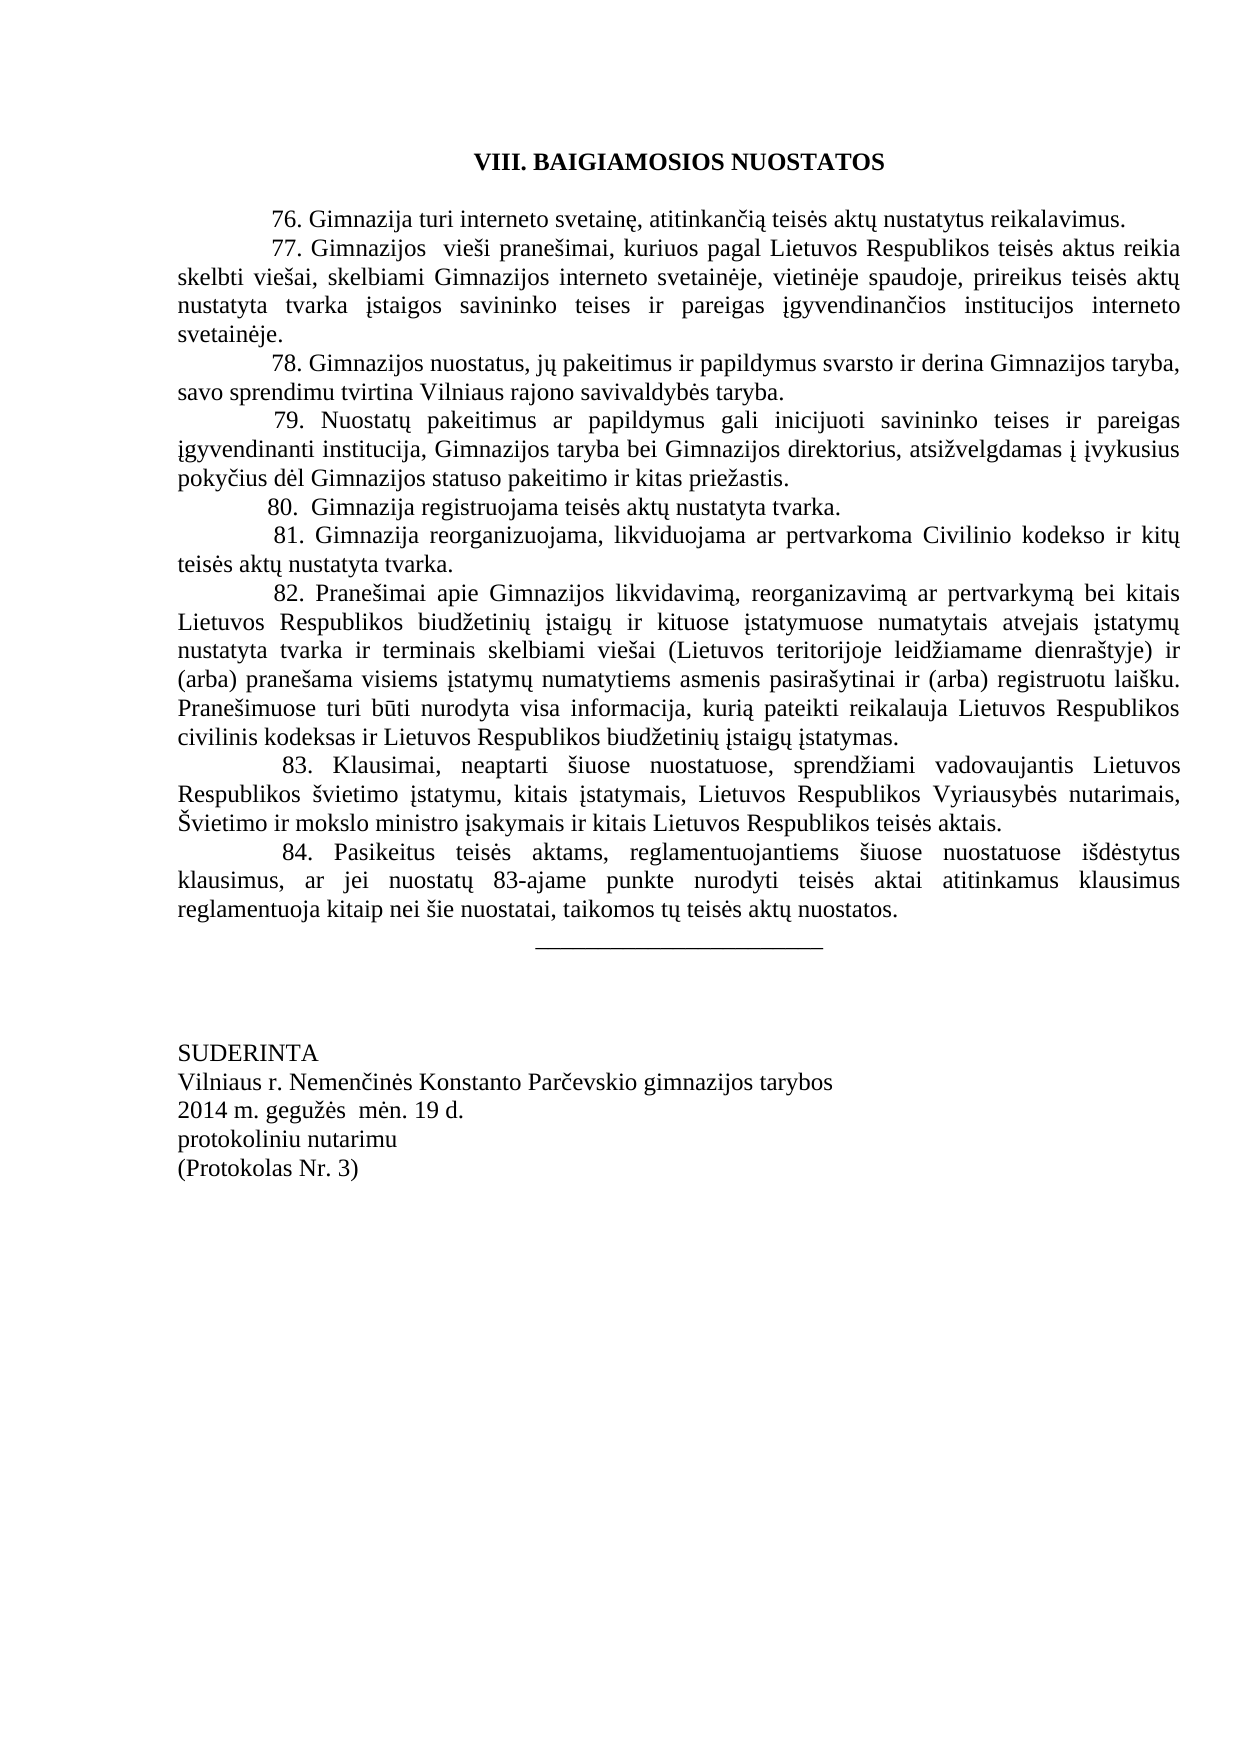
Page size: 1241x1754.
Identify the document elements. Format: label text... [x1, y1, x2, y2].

text 83. Klausimai, neaptarti šiuose nuostatuose, sprendžiami vadovaujantis Lietuvos Respublikos švietimo įstatymu, kitais įstatymais, Lietuvos Respublikos Vyriausybės nutarimais, Švietimo ir mokslo ministro įsakymais ir kitais Lietuvos Respublikos teisės aktais. [177, 751, 1181, 837]
text SUDERINTA [177, 1038, 1181, 1067]
text VIII. BAIGIAMOSIOS NUOSTATOS [177, 147, 1181, 176]
text 82. Pranešimai apie Gimnazijos likvidavimą, reorganizavimą ar pertvarkymą bei kitais Lietuvos Respublikos biudžetinių įstaigų ir kituose įstatymuose numatytais atvejais įstatymų nustatyta tvarka ir terminais skelbiami viešai (Lietuvos teritorijoje leidžiamame dienraštyje) ir (arba) pranešama visiems įstatymų numatytiems asmenis pasirašytinai ir (arba) registruotu laišku. Pranešimuose turi būti nurodyta visa informacija, kurią pateikti reikalauja Lietuvos Respublikos civilinis kodeksas ir Lietuvos Respublikos biudžetinių įstaigų įstatymas. [177, 578, 1181, 751]
text 78. Gimnazijos nuostatus, jų pakeitimus ir papildymus svarsto ir derina Gimnazijos taryba, savo sprendimu tvirtina Vilniaus rajono savivaldybės taryba. [177, 348, 1181, 406]
text _______________________ [177, 923, 1181, 952]
text Vilniaus r. Nemenčinės Konstanto Parčevskio gimnazijos tarybos [177, 1067, 1181, 1096]
text 2014 m. gegužės mėn. 19 d. [177, 1096, 1181, 1124]
text 79. Nuostatų pakeitimus ar papildymus gali inicijuoti savininko teises ir pareigas įgyvendinanti institucija, Gimnazijos taryba bei Gimnazijos direktorius, atsižvelgdamas į įvykusius pokyčius dėl Gimnazijos statuso pakeitimo ir kitas priežastis. [177, 406, 1181, 492]
text 80. Gimnazija registruojama teisės aktų nustatyta tvarka. [177, 492, 1181, 521]
text 84. Pasikeitus teisės aktams, reglamentuojantiems šiuose nuostatuose išdėstytus klausimus, ar jei nuostatų 83-ajame punkte nurodyti teisės aktai atitinkamus klausimus reglamentuoja kitaip nei šie nuostatai, taikomos tų teisės aktų nuostatos. [177, 837, 1181, 923]
text (Protokolas Nr. 3) [177, 1153, 1181, 1182]
text 81. Gimnazija reorganizuojama, likviduojama ar pertvarkoma Civilinio kodekso ir kitų teisės aktų nustatyta tvarka. [177, 521, 1181, 578]
text 77. Gimnazijos vieši pranešimai, kuriuos pagal Lietuvos Respublikos teisės aktus reikia skelbti viešai, skelbiami Gimnazijos interneto svetainėje, vietinėje spaudoje, prireikus teisės aktų nustatyta tvarka įstaigos savininko teises ir pareigas įgyvendinančios institucijos interneto svetainėje. [177, 233, 1181, 348]
text protokoliniu nutarimu [177, 1124, 1181, 1153]
text 76. Gimnazija turi interneto svetainę, atitinkančią teisės aktų nustatytus reikalavimus. [177, 204, 1181, 233]
